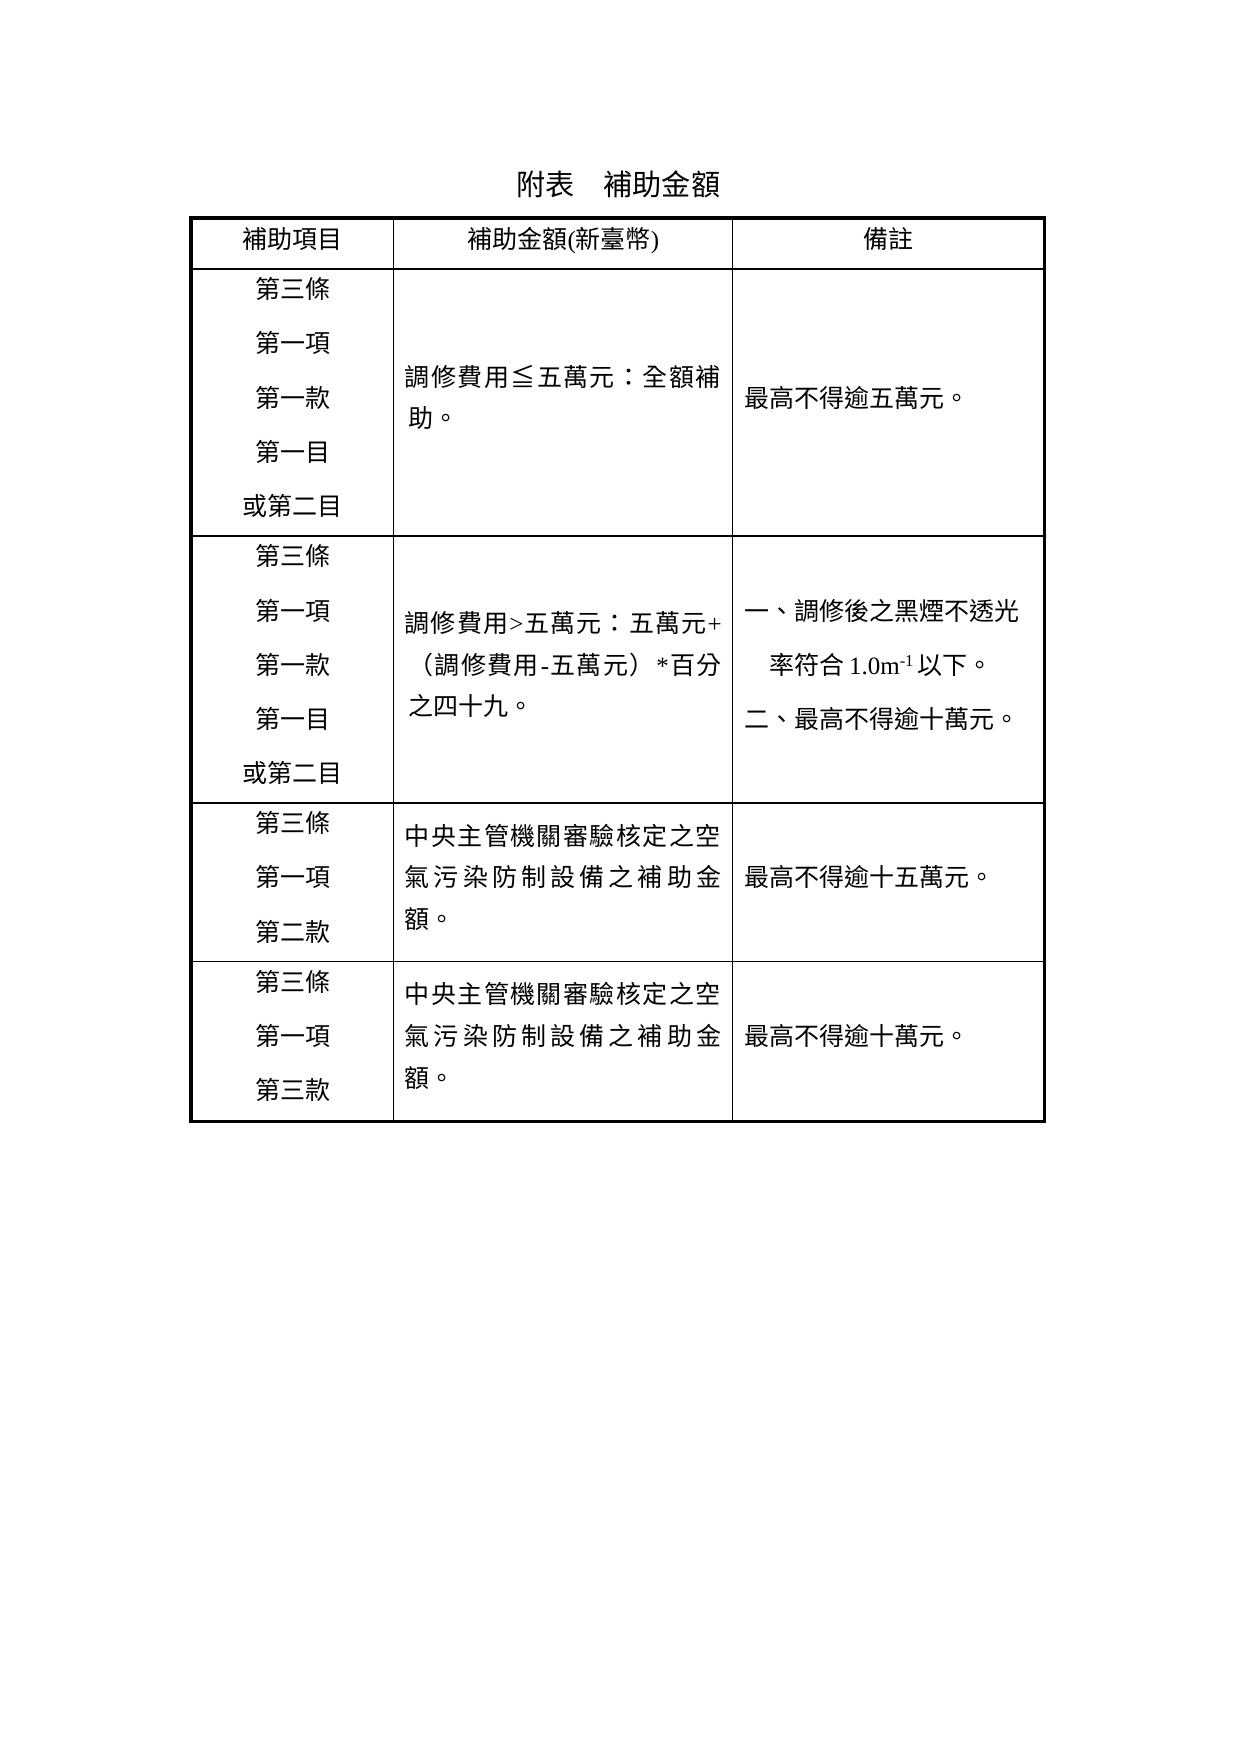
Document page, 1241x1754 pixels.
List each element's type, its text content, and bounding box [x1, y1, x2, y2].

table_cell 第三條 第一項 第二款 [193, 804, 393, 961]
table_header 補助項目 [193, 220, 393, 268]
table_cell 最高不得逾十萬元。 [733, 962, 1043, 1119]
table_header 補助金額(新臺幣) [394, 220, 732, 268]
table_cell 第三條 第一項 第一款 第一目 或第二目 [193, 537, 393, 802]
text 附表 補助金額 [191, 159, 1044, 204]
table_cell 中央主管機關審驗核定之空氣污染防制設備之補助金額。 [394, 804, 732, 961]
table_cell 最高不得逾五萬元。 [733, 270, 1043, 535]
table_header 備註 [733, 220, 1043, 268]
table_cell 第三條 第一項 第一款 第一目 或第二目 [193, 270, 393, 535]
table_cell 中央主管機關審驗核定之空氣污染防制設備之補助金額。 [394, 962, 732, 1119]
table_cell 調修費用≦五萬元：全額補助。 [394, 270, 732, 535]
table_cell 第三條 第一項 第三款 [193, 962, 393, 1119]
table_cell 最高不得逾十五萬元。 [733, 804, 1043, 961]
table_cell 一、調修後之黑煙不透光 率符合1.0m-1以下。 二、最高不得逾十萬元。 [733, 537, 1043, 802]
table_cell 調修費用>五萬元：五萬元+（調修費用-五萬元）*百分之四十九。 [394, 537, 732, 802]
